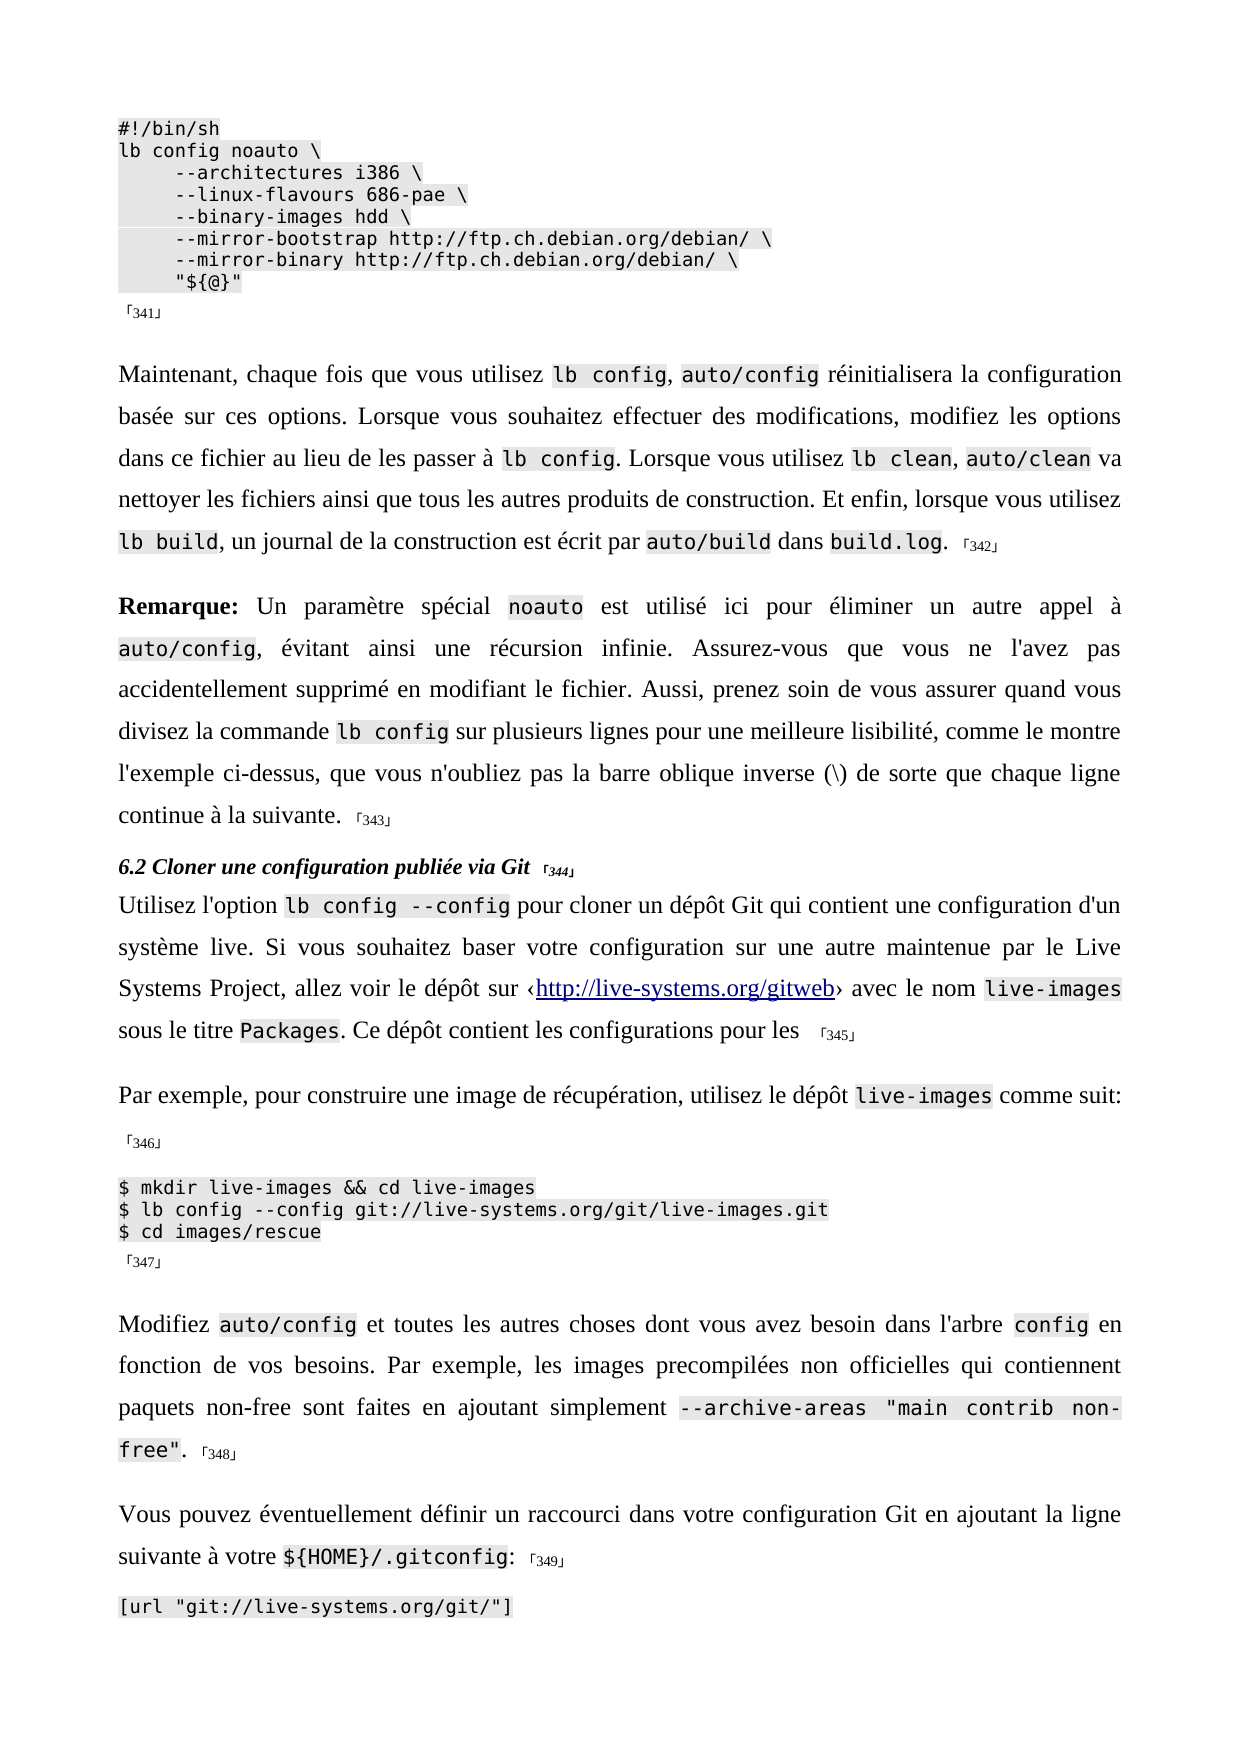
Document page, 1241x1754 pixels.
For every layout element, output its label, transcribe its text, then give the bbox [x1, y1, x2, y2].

text #!/bin/sh [220, 118, 1122, 140]
text lb config noauto \ [321, 140, 1122, 162]
text $ mkdir live-images && cd live-images [536, 1177, 1122, 1199]
text "${@}" [242, 271, 1122, 293]
text Maintenant, chaque fois que vous utilisez lb config, auto/config réinitialisera la configuration basée sur ces options. Lorsque vous souhaitez effectuer des modifications, modifiez les options dans ce fichier au lieu de les passer à lb config. Lorsque vous utilisez lb clean, auto/clean va nettoyer les fichiers ainsi que tous les autres produits de construction. Et enfin, lorsque vous utilisez lb build, un journal de la construction est écrit par auto/build dans build.log. 「342」 [118, 361, 1122, 555]
text $ cd images/rescue [321, 1221, 1122, 1242]
text --binary-images hdd \ [411, 206, 1122, 227]
text Remarque: Un paramètre spécial noauto est utilisé ici pour éliminer un autre appel à auto/config, évitant ainsi une récursion infinie. Assurez-vous que vous ne l'avez pas accidentellement supprimé en modifiant le fichier. Aussi, prenez soin de vous assurer quand vous divisez la commande lb config sur plusieurs lignes pour une meilleure lisibilité, comme le montre l'exemple ci-dessus, que vous n'oubliez pas la barre oblique inverse (\) de sorte que chaque ligne continue à la suivante. 「343」 [118, 592, 1122, 828]
subtitle 6.2 Cloner une configuration publiée via Git 「344」 [118, 854, 1122, 879]
text 「341」 [118, 293, 1122, 321]
text Vous pouvez éventuellement définir un raccourci dans votre configuration Git en ajoutant la ligne suivante à votre ${HOME}/.gitconfig: 「349」 [118, 1500, 1122, 1570]
text --linux-flavours 686-pae \ [468, 184, 1122, 206]
text --architectures i386 \ [423, 162, 1122, 184]
text --mirror-bootstrap http://ftp.ch.debian.org/debian/ \ [118, 227, 1122, 249]
text Par exemple, pour construire une image de récupération, utilisez le dépôt live-images comme suit: 「346」 [118, 1081, 1122, 1151]
text Modifiez auto/config et toutes les autres choses dont vous avez besoin dans l'arbre config en fonction de vos besoins. Par exemple, les images precompilées non officielles qui contiennent paquets non-free sont faites en ajoutant simplement --archive-areas "main contrib non-free". 「348」 [118, 1310, 1122, 1463]
text --mirror-binary http://ftp.ch.debian.org/debian/ \ [739, 249, 1122, 271]
text Utilisez l'option lb config --config pour cloner un dépôt Git qui contient une configuration d'un système live. Si vous souhaitez baser votre configuration sur une autre maintenue par le Live Systems Project, allez voir le dépôt sur ‹http://live-systems.org/gitweb› avec le nom live-images sous le titre Packages. Ce dépôt contient les configurations pour les images précompilées 「345」 [118, 891, 1122, 1044]
text 「347」 [118, 1242, 1122, 1271]
text $ lb config --config git://live-systems.org/git/live-images.git [829, 1199, 1122, 1221]
text [url "git://live-systems.org/git/"] [513, 1596, 1122, 1618]
